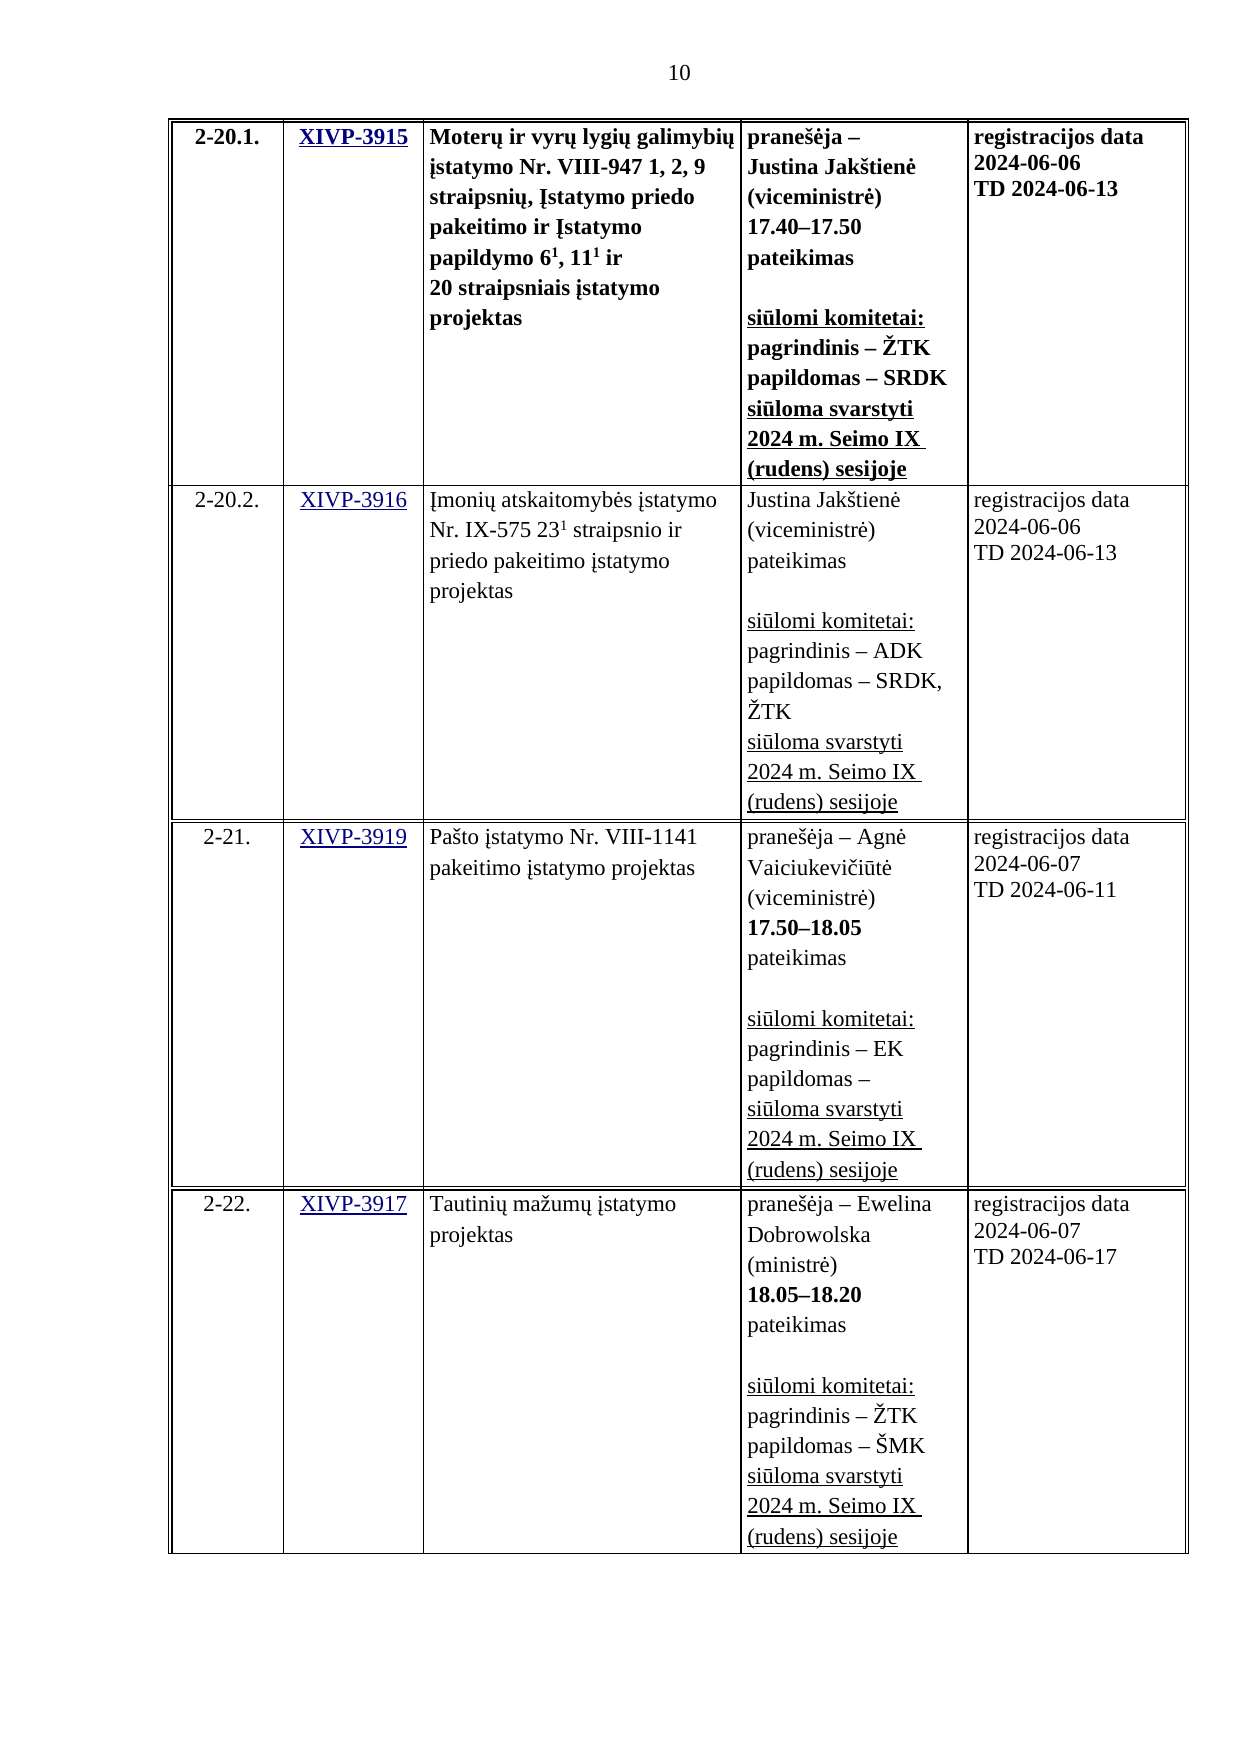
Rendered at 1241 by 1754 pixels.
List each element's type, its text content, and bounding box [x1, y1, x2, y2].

table_cell Justina Jakštienė (viceministrė) pateikimas siūlomi komitetai: pagrindinis – ADK papildomas – SRDK, ŽTK siūloma svarstyti 2024 m. Seimo IX (rudens) sesijoje [742, 486, 967, 819]
table_cell registracijos data 2024-06-06 TD 2024-06-13 [969, 486, 1185, 819]
table_cell registracijos data 2024-06-07 TD 2024-06-17 [969, 1191, 1185, 1553]
table_cell Tautinių mažumų įstatymo projektas [424, 1191, 740, 1553]
table_cell 2-20.1. [173, 123, 283, 485]
table_cell pranešėja – Ewelina Dobrowolska (ministrė) 18.05–18.20 pateikimas siūlomi komitetai: pagrindinis – ŽTK papildomas – ŠMK siūloma svarstyti 2024 m. Seimo IX (rudens) sesijoje [742, 1191, 967, 1553]
table_cell [1189, 485, 1240, 819]
table_cell pranešėja – Agnė Vaiciukevičiūtė (viceministrė) 17.50–18.05 pateikimas siūlomi komitetai: pagrindinis – EK papildomas – siūloma svarstyti 2024 m. Seimo IX (rudens) sesijoje [742, 823, 967, 1186]
table_cell XIVP-3919 [284, 823, 423, 1186]
table_cell [1189, 118, 1240, 485]
table_cell XIVP-3917 [284, 1191, 423, 1553]
table_cell pranešėja – Justina Jakštienė (viceministrė) 17.40–17.50 pateikimas siūlomi komitetai: pagrindinis – ŽTK papildomas – SRDK siūloma svarstyti 2024 m. Seimo IX (rudens) sesijoje [742, 123, 967, 485]
table_cell 2-20.2. [173, 486, 283, 819]
table_cell [1189, 819, 1240, 1186]
table_cell XIVP-3915 [284, 123, 423, 485]
table_cell 2-21. [173, 823, 283, 1186]
table_cell [1189, 1186, 1240, 1553]
table_cell registracijos data 2024-06-06 TD 2024-06-13 [969, 123, 1185, 485]
table_cell Pašto įstatymo Nr. VIII-1141 pakeitimo įstatymo projektas [424, 823, 740, 1186]
table_cell registracijos data 2024-06-07 TD 2024-06-11 [969, 823, 1185, 1186]
table_cell Įmonių atskaitomybės įstatymo Nr. IX-575 231 straipsnio ir priedo pakeitimo įstatymo projektas [424, 486, 740, 819]
table_cell Moterų ir vyrų lygių galimybių įstatymo Nr. VIII-947 1, 2, 9 straipsnių, Įstatymo priedo pakeitimo ir Įstatymo papildymo 61, 111 ir 20 straipsniais įstatymo projektas [424, 123, 740, 485]
table_cell 2-22. [173, 1191, 283, 1553]
table_cell XIVP-3916 [284, 486, 423, 819]
